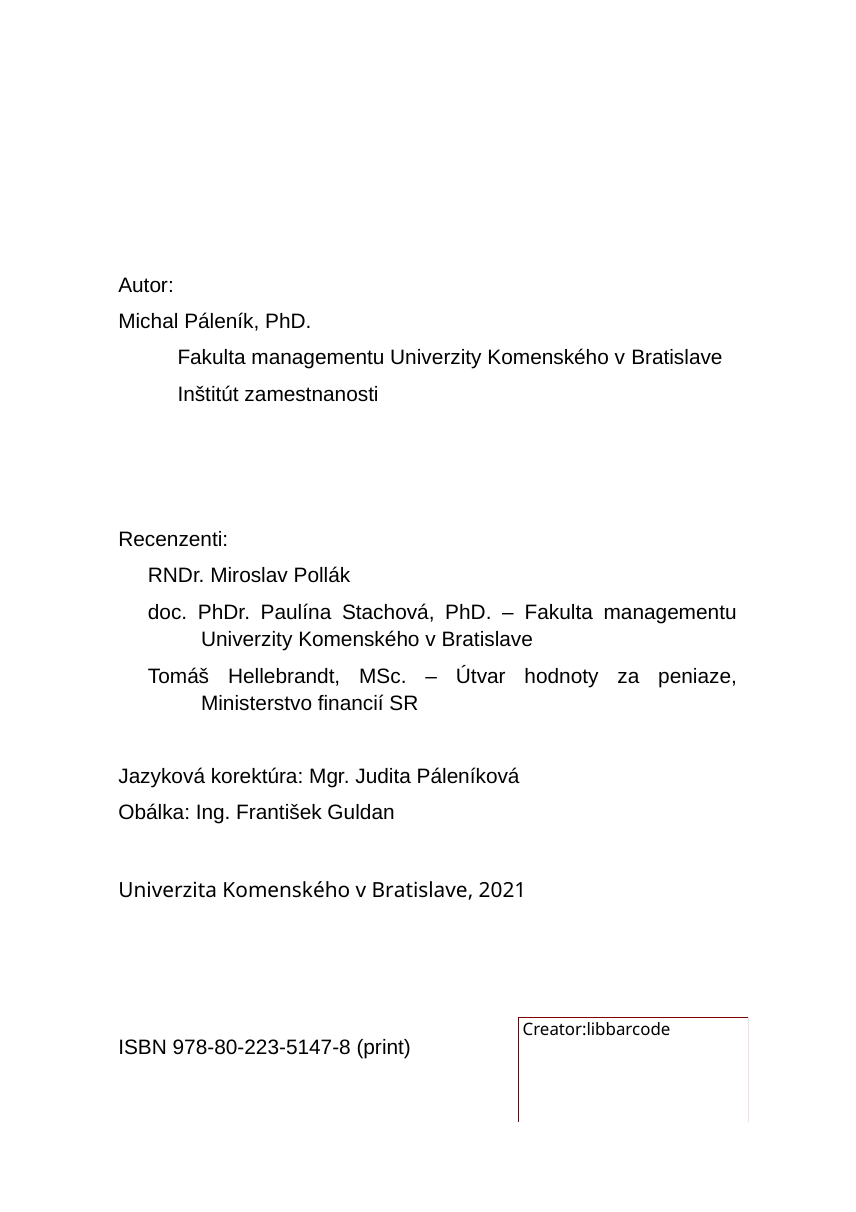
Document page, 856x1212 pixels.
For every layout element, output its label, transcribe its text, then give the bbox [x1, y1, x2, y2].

text Inštitút zamestnanosti [118, 381, 738, 405]
text Fakulta managementu Univerzity Komenského v Bratislave [118, 345, 738, 369]
text ISBN 978-80-223-5147-8 (print) [118, 1035, 518, 1059]
text doc. PhDr. Paulína Stachová, PhD. – Fakulta managementu Univerzity Komenského v Bratislave [148, 599, 738, 651]
text Tomáš Hellebrandt, MSc. – Útvar hodnoty za peniaze, Ministerstvo financií SR [148, 663, 738, 715]
text Jazyková korektúra: Mgr. Judita Páleníková [118, 764, 738, 788]
text [519, 1035, 738, 1059]
text Obálka: Ing. František Guldan [118, 800, 738, 824]
text Recenzenti: [118, 527, 738, 551]
text Michal Páleník, PhD. [118, 309, 738, 333]
text Univerzita Komenského v Bratislave, 2021 [118, 876, 738, 904]
text Autor: [118, 272, 738, 296]
text RNDr. Miroslav Pollák [148, 563, 738, 587]
